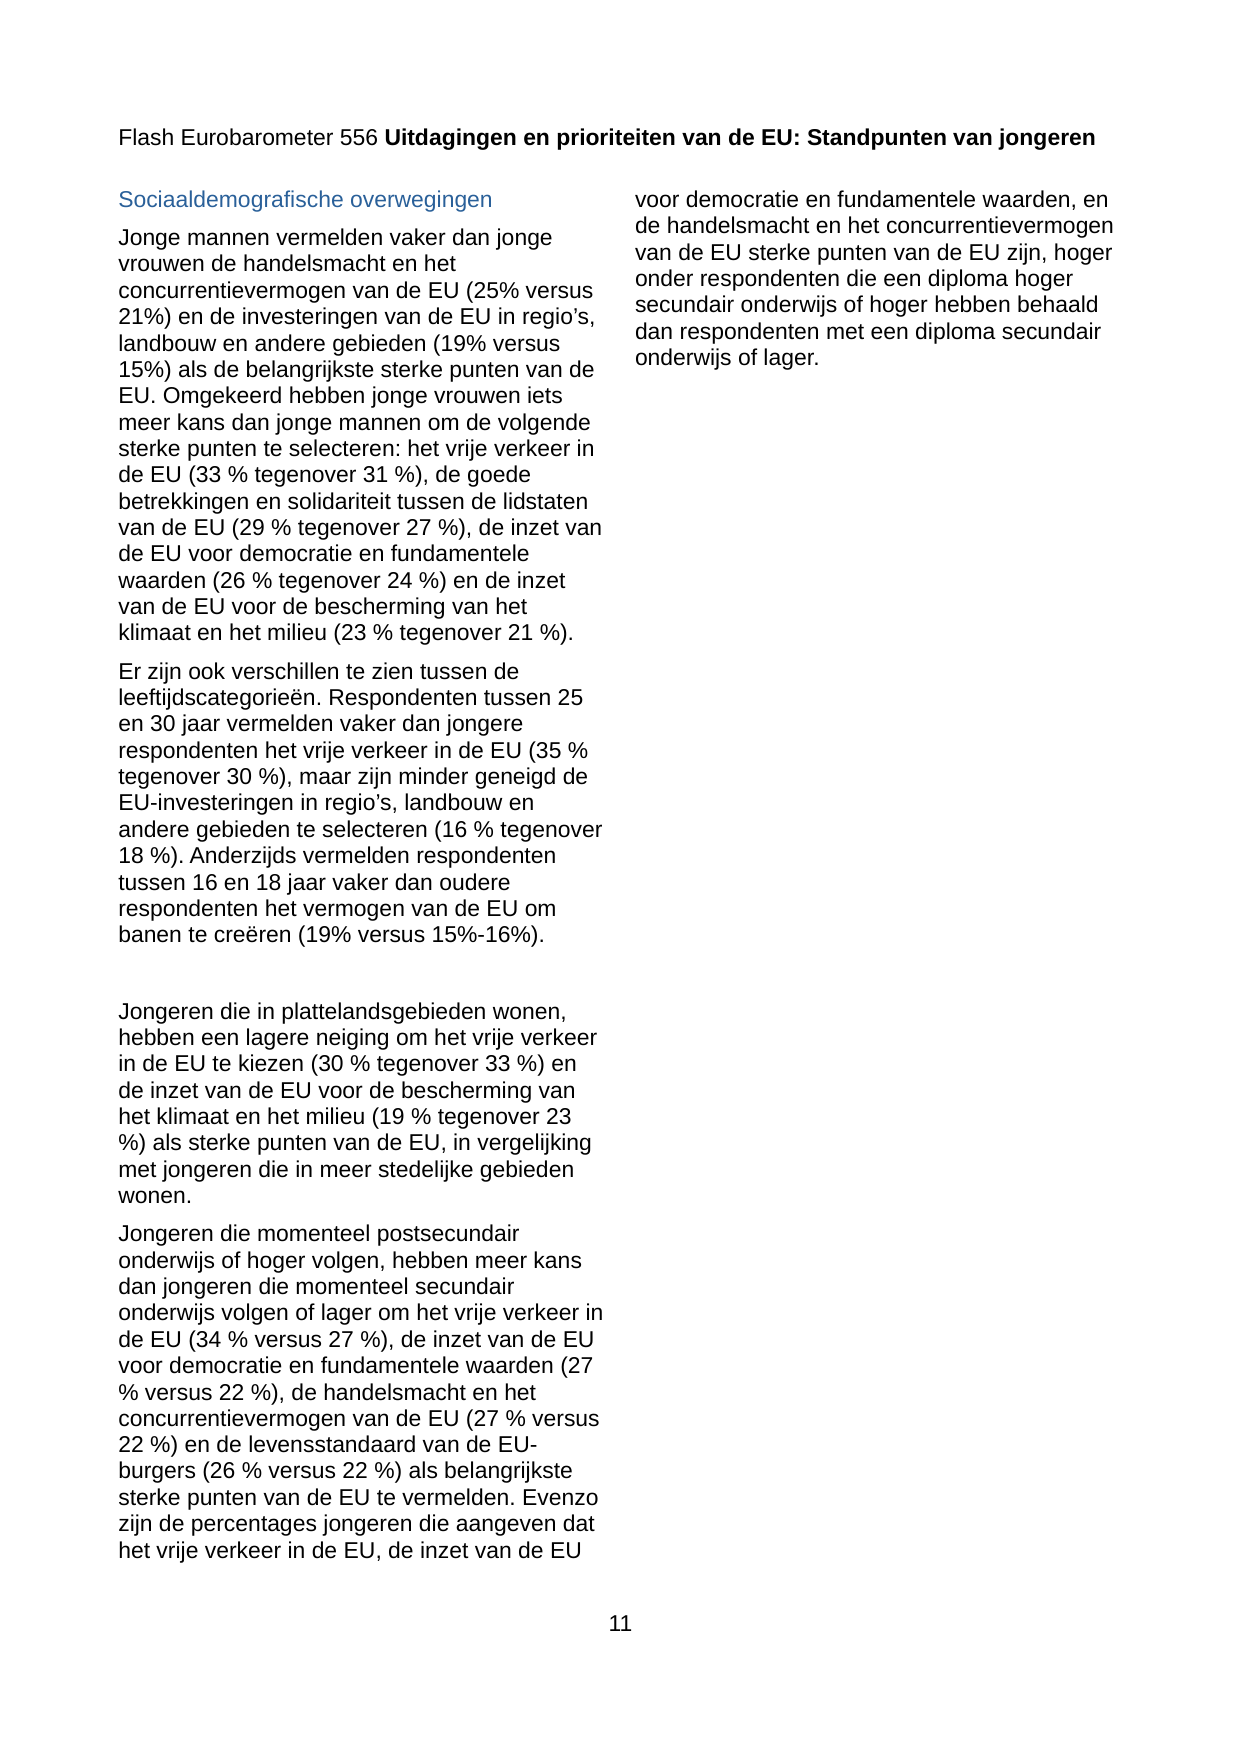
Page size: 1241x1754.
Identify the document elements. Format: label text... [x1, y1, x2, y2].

text voor democratie en fundamentele waarden, en de handelsmacht en het concurrentievermogen van de EU sterke punten van de EU zijn, hoger onder respondenten die een diploma hoger secundair onderwijs of hoger hebben behaald dan respondenten met een diploma secundair onderwijs of lager. [635, 186, 1122, 370]
text Jongeren die momenteel postsecundair onderwijs of hoger volgen, hebben meer kans dan jongeren die momenteel secundair onderwijs volgen of lager om het vrije verkeer in de EU (34 % versus 27 %), de inzet van de EU voor democratie en fundamentele waarden (27 % versus 22 %), de handelsmacht en het concurrentievermogen van de EU (27 % versus 22 %) en de levensstandaard van de EU-burgers (26 % versus 22 %) als belangrijkste sterke punten van de EU te vermelden. Evenzo zijn de percentages jongeren die aangeven dat het vrije verkeer in de EU, de inzet van de EU [118, 1220, 605, 1563]
text Er zijn ook verschillen te zien tussen de leeftijdscategorieën. Respondenten tussen 25 en 30 jaar vermelden vaker dan jongere respondenten het vrije verkeer in de EU (35 % tegenover 30 %), maar zijn minder geneigd de EU-investeringen in regio’s, landbouw en andere gebieden te selecteren (16 % tegenover 18 %). Anderzijds vermelden respondenten tussen 16 en 18 jaar vaker dan oudere respondenten het vermogen van de EU om banen te creëren (19% versus 15%-16%). [118, 658, 605, 947]
text Jongeren die in plattelandsgebieden wonen, hebben een lagere neiging om het vrije verkeer in de EU te kiezen (30 % tegenover 33 %) en de inzet van de EU voor de bescherming van het klimaat en het milieu (19 % tegenover 23 %) als sterke punten van de EU, in vergelijking met jongeren die in meer stedelijke gebieden wonen. [118, 998, 605, 1208]
text Jonge mannen vermelden vaker dan jonge vrouwen de handelsmacht en het concurrentievermogen van de EU (25% versus 21%) en de investeringen van de EU in regio’s, landbouw en andere gebieden (19% versus 15%) als de belangrijkste sterke punten van de EU. Omgekeerd hebben jonge vrouwen iets meer kans dan jonge mannen om de volgende sterke punten te selecteren: het vrije verkeer in de EU (33 % tegenover 31 %), de goede betrekkingen en solidariteit tussen de lidstaten van de EU (29 % tegenover 27 %), de inzet van de EU voor democratie en fundamentele waarden (26 % tegenover 24 %) en de inzet van de EU voor de bescherming van het klimaat en het milieu (23 % tegenover 21 %). [118, 224, 605, 646]
text Sociaaldemografische overwegingen [118, 186, 605, 212]
